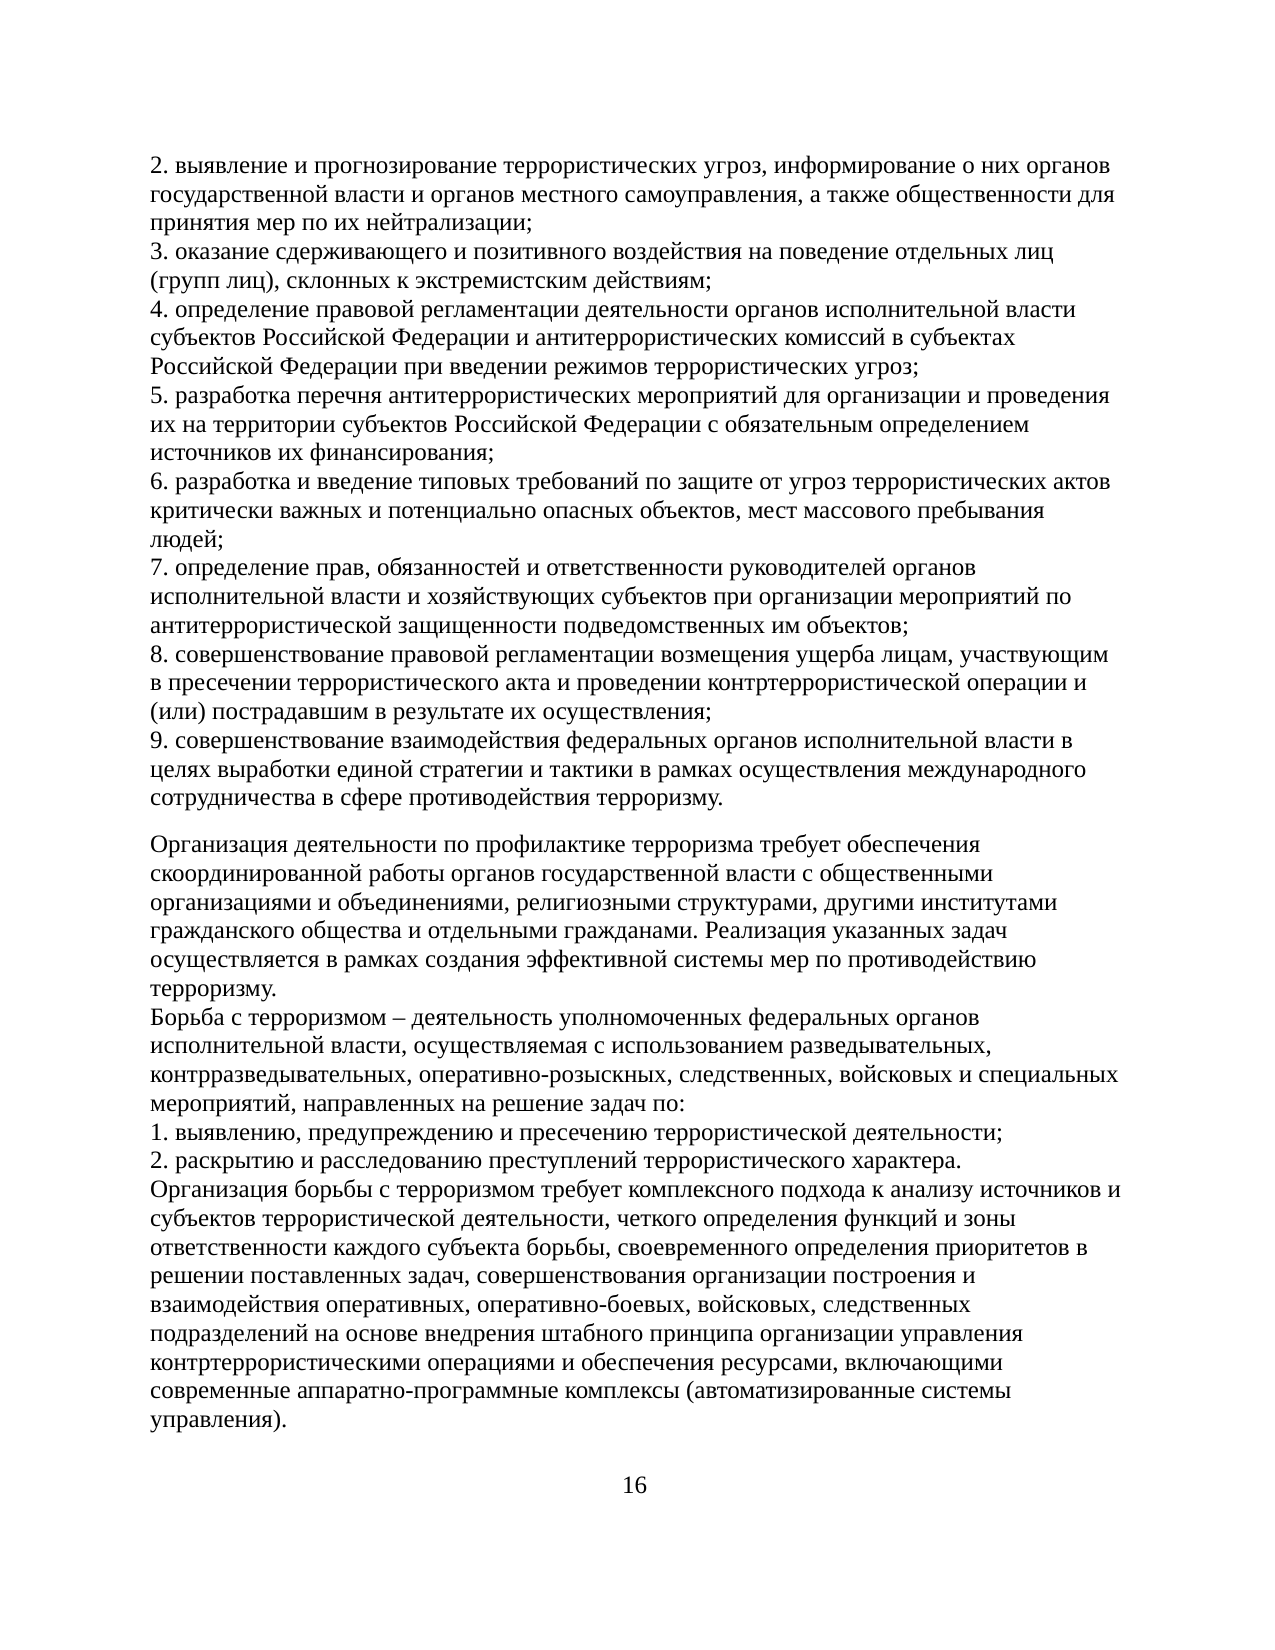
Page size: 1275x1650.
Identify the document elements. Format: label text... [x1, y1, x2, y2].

text Организация деятельности по профилактике терроризма требует обеспечения скоординированной работы органов государственной власти с общественными организациями и объединениями, религиозными структурами, другими институтами гражданского общества и отдельными гражданами. Реализация указанных задач осуществляется в рамках создания эффективной системы мер по противодействию терроризму. Борьба с терроризмом – деятельность уполномоченных федеральных органов исполнительной власти, осуществляемая с использованием разведывательных, контрразведывательных, оперативно-розыскных, следственных, войсковых и специальных мероприятий, направленных на решение задач по: 1. выявлению, предупреждению и пресечению террористической деятельности; 2. раскрытию и расследованию преступлений террористического характера. Организация борьбы с терроризмом требует комплексного подхода к анализу источников и субъектов террористической деятельности, четкого определения функций и зоны ответственности каждого субъекта борьбы, своевременного определения приоритетов в решении поставленных задач, совершенствования организации построения и взаимодействия оперативных, оперативно-боевых, войсковых, следственных подразделений на основе внедрения штабного принципа организации управления контртеррористическими операциями и обеспечения ресурсами, включающими современные аппаратно-программные комплексы (автоматизированные системы управления). [150, 829, 1125, 1433]
text 2. выявление и прогнозирование террористических угроз, информирование о них органов государственной власти и органов местного самоуправления, а также общественности для принятия мер по их нейтрализации; 3. оказание сдерживающего и позитивного воздействия на поведение отдельных лиц (групп лиц), склонных к экстремистским действиям; 4. определение правовой регламентации деятельности органов исполнительной власти субъектов Российской Федерации и антитеррористических комиссий в субъектах Российской Федерации при введении режимов террористических угроз; 5. разработка перечня антитеррористических мероприятий для организации и проведения их на территории субъектов Российской Федерации с обязательным определением источников их финансирования; 6. разработка и введение типовых требований по защите от угроз террористических актов критически важных и потенциально опасных объектов, мест массового пребывания людей; 7. определение прав, обязанностей и ответственности руководителей органов исполнительной власти и хозяйствующих субъектов при организации мероприятий по антитеррористической защищенности подведомственных им объектов; 8. совершенствование правовой регламентации возмещения ущерба лицам, участвующим в пресечении террористического акта и проведении контртеррористической операции и (или) пострадавшим в результате их осуществления; 9. совершенствование взаимодействия федеральных органов исполнительной власти в целях выработки единой стратегии и тактики в рамках осуществления международного сотрудничества в сфере противодействия терроризму. [150, 150, 1125, 811]
